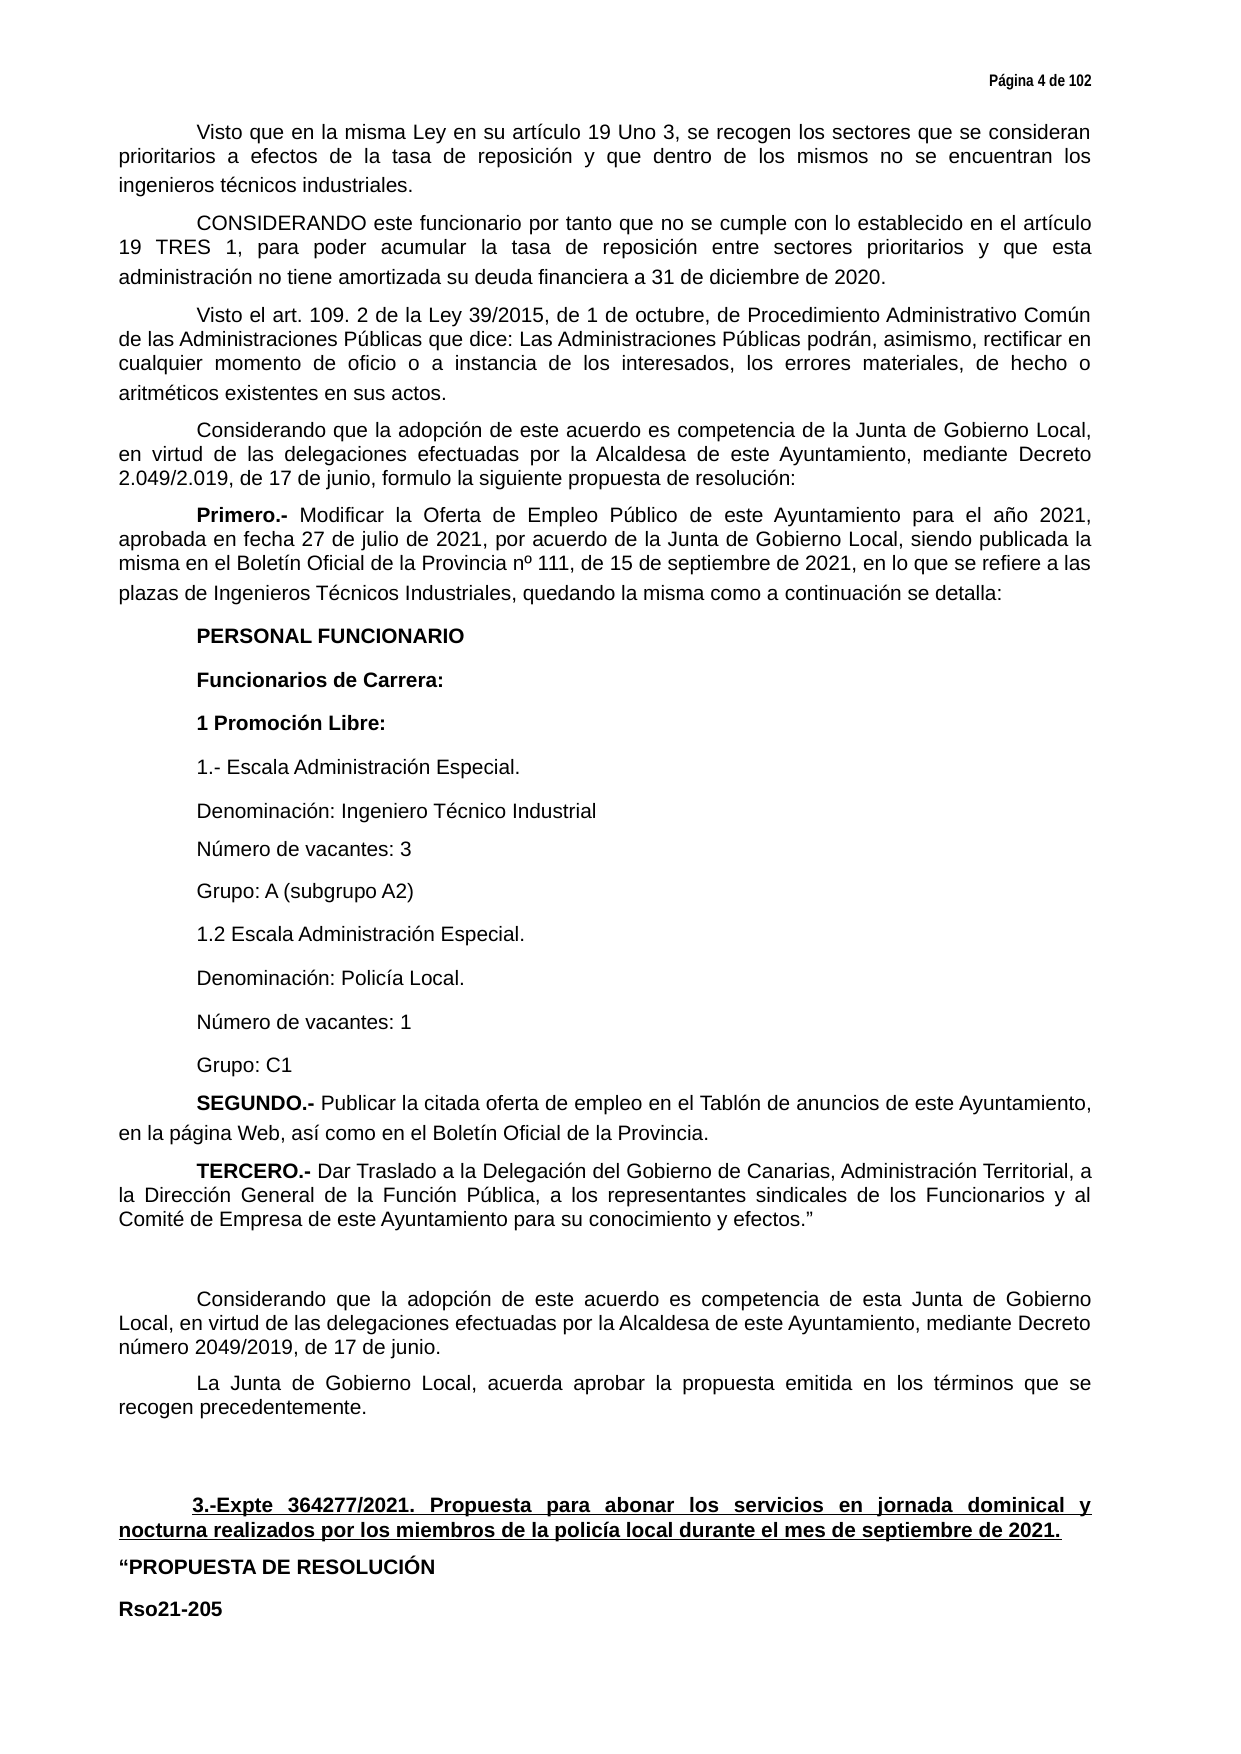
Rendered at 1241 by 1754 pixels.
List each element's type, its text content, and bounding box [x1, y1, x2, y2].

text Visto el art. 109. 2 de la Ley 39/2015, de 1 de octubre, de Procedimiento Administrativo Común de las Administraciones Públicas que dice: Las Administraciones Públicas podrán, asimismo, rectificar en cualquier momento de oficio o a instancia de los interesados, los errores materiales, de hecho o aritméticos existentes en sus actos. [118, 303, 1092, 406]
text Visto que en la misma Ley en su artículo 19 Uno 3, se recogen los sectores que se consideran prioritarios a efectos de la tasa de reposición y que dentro de los mismos no se encuentran los ingenieros técnicos industriales. [118, 120, 1092, 199]
text PERSONAL FUNCIONARIO [118, 618, 1092, 649]
text Grupo: C1 [118, 1047, 1092, 1079]
text SEGUNDO.- Publicar la citada oferta de empleo en el Tablón de anuncios de este Ayuntamiento, en la página Web, así como en el Boletín Oficial de la Provincia. [118, 1091, 1092, 1146]
text Denominación: Policía Local. [118, 960, 1092, 991]
text Número de vacantes: 1 [118, 1004, 1092, 1035]
text “PROPUESTA DE RESOLUCIÓN [118, 1555, 1092, 1579]
text Número de vacantes: 3 [118, 836, 1092, 860]
text 1.2 Escala Administración Especial. [118, 917, 1092, 948]
text Considerando que la adopción de este acuerdo es competencia de esta Junta de Gobierno Local, en virtud de las delegaciones efectuadas por la Alcaldesa de este Ayuntamiento, mediante Decreto número 2049/2019, de 17 de junio. [118, 1287, 1092, 1359]
text 3.-Expte 364277/2021. Propuesta para abonar los servicios en jornada dominical y nocturna realizados por los miembros de la policía local durante el mes de septiembre de 2021. [118, 1487, 1092, 1542]
text Rso21-205 [118, 1591, 1092, 1622]
text CONSIDERANDO este funcionario por tanto que no se cumple con lo establecido en el artículo 19 TRES 1, para poder acumular la tasa de reposición entre sectores prioritarios y que esta administración no tiene amortizada su deuda financiera a 31 de diciembre de 2020. [118, 211, 1092, 290]
text Considerando que la adopción de este acuerdo es competencia de la Junta de Gobierno Local, en virtud de las delegaciones efectuadas por la Alcaldesa de este Ayuntamiento, mediante Decreto 2.049/2.019, de 17 de junio, formulo la siguiente propuesta de resolución: [118, 418, 1092, 490]
text TERCERO.- Dar Traslado a la Delegación del Gobierno de Canarias, Administración Territorial, a la Dirección General de la Función Pública, a los representantes sindicales de los Funcionarios y al Comité de Empresa de este Ayuntamiento para su conocimiento y efectos.” [118, 1159, 1092, 1231]
text 1 Promoción Libre: [118, 706, 1092, 737]
text La Junta de Gobierno Local, acuerda aprobar la propuesta emitida en los términos que se recogen precedentemente. [118, 1371, 1092, 1419]
text Denominación: Ingeniero Técnico Industrial [118, 793, 1092, 824]
text Primero.- Modificar la Oferta de Empleo Público de este Ayuntamiento para el año 2021, aprobada en fecha 27 de julio de 2021, por acuerdo de la Junta de Gobierno Local, siendo publicada la misma en el Boletín Oficial de la Provincia nº 111, de 15 de septiembre de 2021, en lo que se refiere a las plazas de Ingenieros Técnicos Industriales, quedando la misma como a continuación se detalla: [118, 503, 1092, 606]
text Funcionarios de Carrera: [118, 662, 1092, 693]
text Grupo: A (subgrupo A2) [118, 873, 1092, 904]
text 1.- Escala Administración Especial. [118, 749, 1092, 780]
